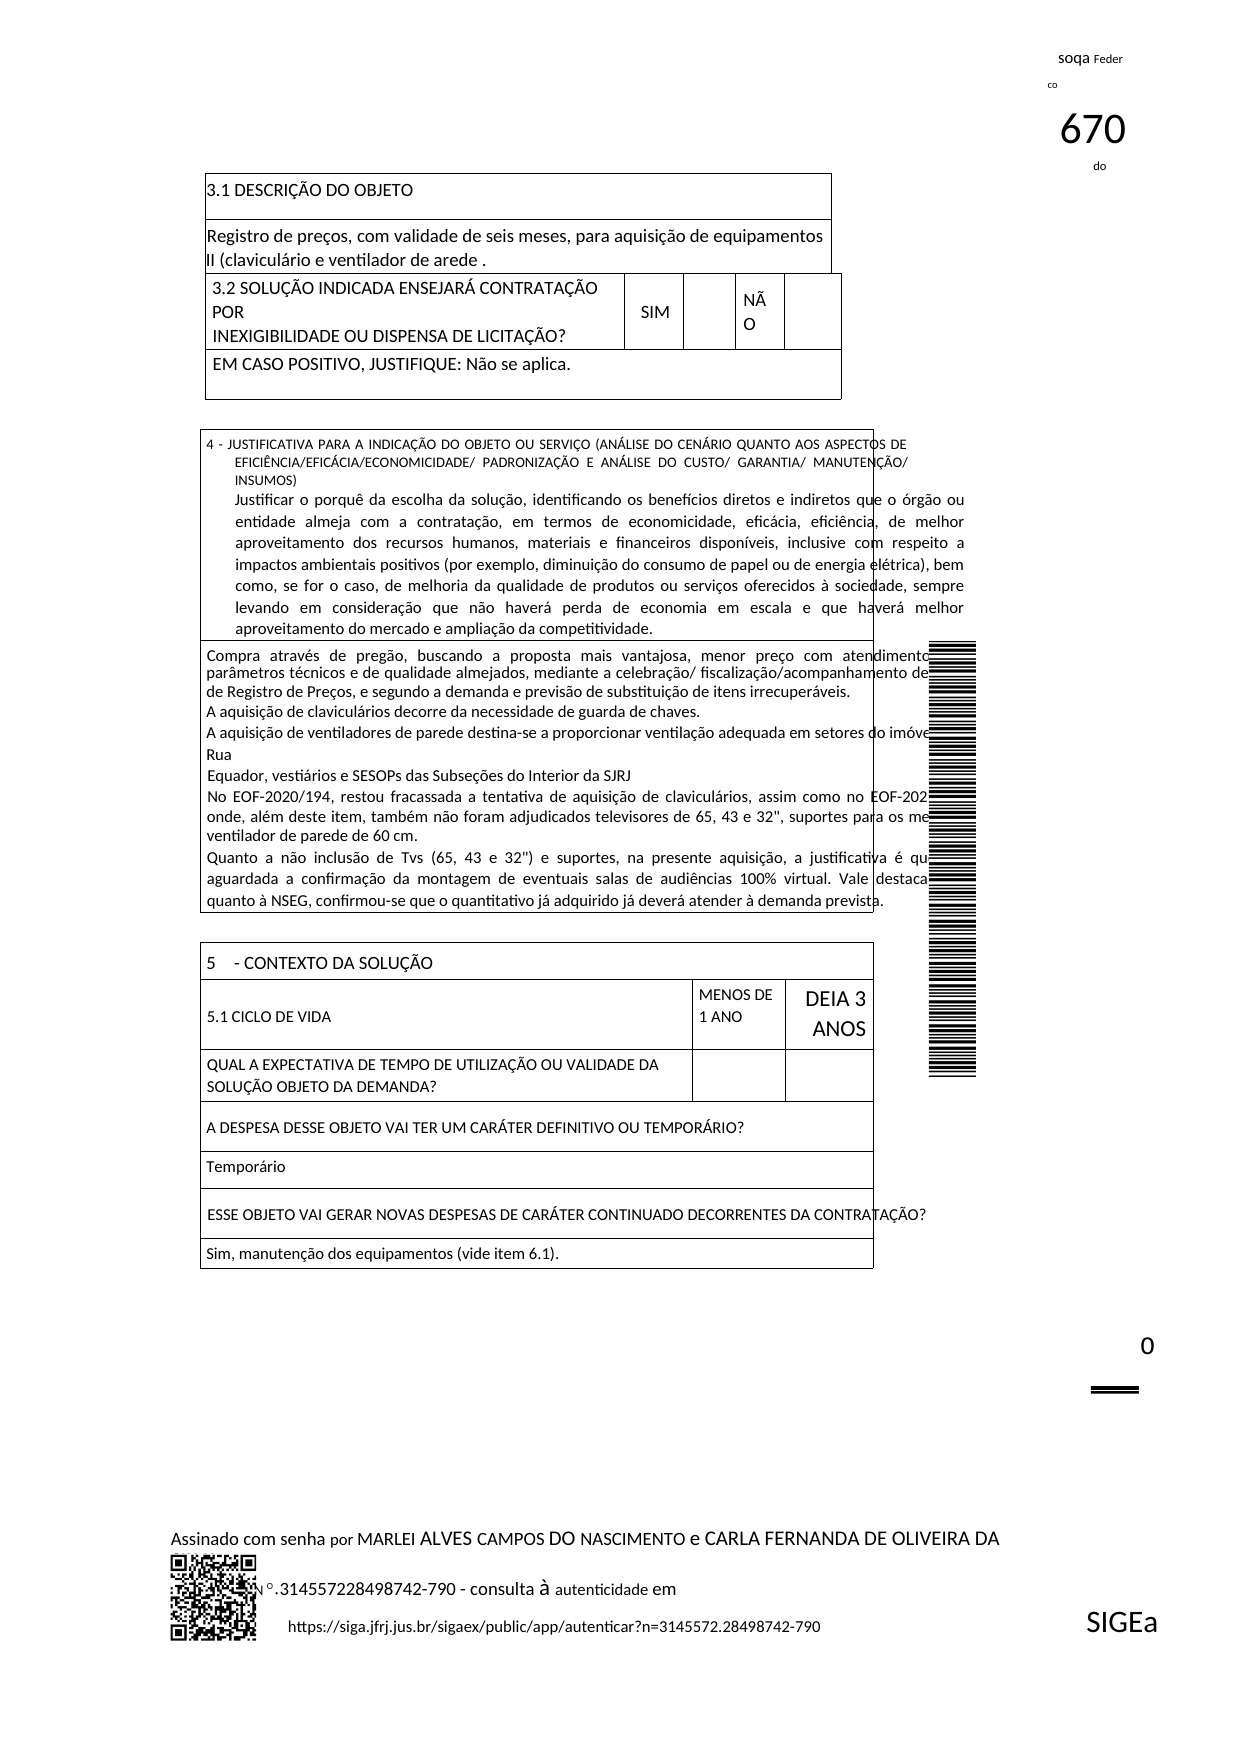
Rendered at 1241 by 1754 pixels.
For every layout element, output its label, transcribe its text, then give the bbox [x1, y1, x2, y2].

table_cell [786, 1050, 873, 1101]
table_cell Temporário [201, 1152, 873, 1188]
table_cell [200, 1269, 873, 1320]
table_cell [832, 173, 836, 218]
table_cell [200, 219, 205, 272]
table_cell Sim, manutenção dos equipamentos (vide item 6.1). [201, 1239, 873, 1268]
table_cell [200, 273, 205, 349]
table_header 4 - JUSTIFICATIVA PARA A INDICAÇÃO DO OBJETO OU SERVIÇO (ANÁLISE DO CENÁRIO QUANTO AOS ASPECTOS DE EFICIÊNCIA/EFICÁCIA/ECONOMICIDADE/ PADRONIZAÇÃO E ANÁLISE DO CUSTO/ GARANTIA/ MANUTENÇÃO/ INSUMOS) Justificar o porquê da escolha da solução, identificando os benefícios diretos e indiretos que o órgão ou entidade almeja com a contratação, em termos de economicidade, eficácia, eficiência, de melhor aproveitamento dos recursos humanos, materiais e financeiros disponíveis, inclusive com respeito a impactos ambientais positivos (por exemplo, diminuição do consumo de papel ou de energia elétrica), bem como, se for o caso, de melhoria da qualidade de produtos ou serviços oferecidos à sociedade, sempre levando em consideração que não haverá perda de economia em escala e que haverá melhor aproveitamento do mercado e ampliação da competitividade. [201, 430, 873, 640]
table_cell [873, 273, 976, 349]
table_cell [693, 1050, 785, 1101]
table_cell [873, 219, 976, 272]
table_cell Registro de preços, com validade de seis meses, para aquisição de equipamentos II (claviculário e ventilador de arede . [206, 220, 831, 272]
table_cell [785, 274, 841, 349]
table_cell 3.2 SOLUÇÃO INDICADA ENSEJARÁ CONTRATAÇÃO POR INEXIGIBILIDADE OU DISPENSA DE LICITAÇÃO? [206, 274, 624, 349]
table_cell [624, 350, 683, 399]
table_cell [836, 219, 841, 272]
table_cell MENOS DE 1 ANO [693, 980, 785, 1049]
table_cell [836, 173, 841, 218]
table_cell [832, 219, 836, 272]
table_cell [873, 399, 976, 1320]
table_cell [842, 273, 873, 349]
table_cell QUAL A EXPECTATIVA DE TEMPO DE UTILIZAÇÃO OU VALIDADE DA SOLUÇÃO OBJETO DA DEMANDA? [201, 1050, 692, 1101]
table_cell [873, 173, 976, 218]
table_cell NÃO [736, 274, 784, 349]
table_header 5 - CONTEXTO DA SOLUÇÃO [201, 943, 873, 979]
table_cell [200, 399, 873, 429]
table_cell [200, 913, 873, 942]
table_cell SIM [625, 274, 683, 349]
table_cell [873, 349, 976, 399]
table_cell [841, 219, 873, 272]
table_cell [200, 349, 205, 399]
table_cell 3.1 DESCRIÇÃO DO OBJETO [206, 174, 831, 218]
table_cell ESSE OBJETO VAI GERAR NOVAS DESPESAS DE CARÁTER CONTINUADO DECORRENTES DA CONTRATAÇÃO? [201, 1189, 873, 1237]
table_cell [841, 173, 873, 218]
table_cell EM CASO POSITIVO, JUSTIFIQUE: Não se aplica. [206, 350, 624, 399]
table_cell 5.1 CICLO DE VIDA [201, 980, 692, 1049]
table_cell [683, 350, 841, 399]
table_cell [842, 349, 873, 399]
table_cell A DESPESA DESSE OBJETO VAI TER UM CARÁTER DEFINITIVO OU TEMPORÁRIO? [201, 1102, 873, 1151]
table_cell DEIA 3 ANOS [786, 980, 873, 1049]
table_cell [684, 274, 735, 349]
table_cell Compra através de pregão, buscando a proposta mais vantajosa, menor preço com atendimento dos parâmetros técnicos e de qualidade almejados, mediante a celebração/ fiscalização/acompanhamento de Atas de Registro de Preços, e segundo a demanda e previsão de substituição de itens irrecuperáveis. A aquisição de claviculários decorre da necessidade de guarda de chaves. A aquisição de ventiladores de parede destina-se a proporcionar ventilação adequada em setores do imóvel da Rua Equador, vestiários e SESOPs das Subseções do Interior da SJRJ No EOF-2020/194, restou fracassada a tentativa de aquisição de claviculários, assim como no EOF-2021/149, onde, além deste item, também não foram adjudicados televisores de 65, 43 e 32", suportes para os mesmo e ventilador de parede de 60 cm. Quanto a não inclusão de Tvs (65, 43 e 32") e suportes, na presente aquisição, a justificativa é que será aguardada a confirmação da montagem de eventuais salas de audiências 100% virtual. Vale destacar que, quanto à NSEG, confirmou-se que o quantitativo já adquirido já deverá atender à demanda prevista. [201, 641, 873, 912]
table_cell [200, 173, 205, 218]
